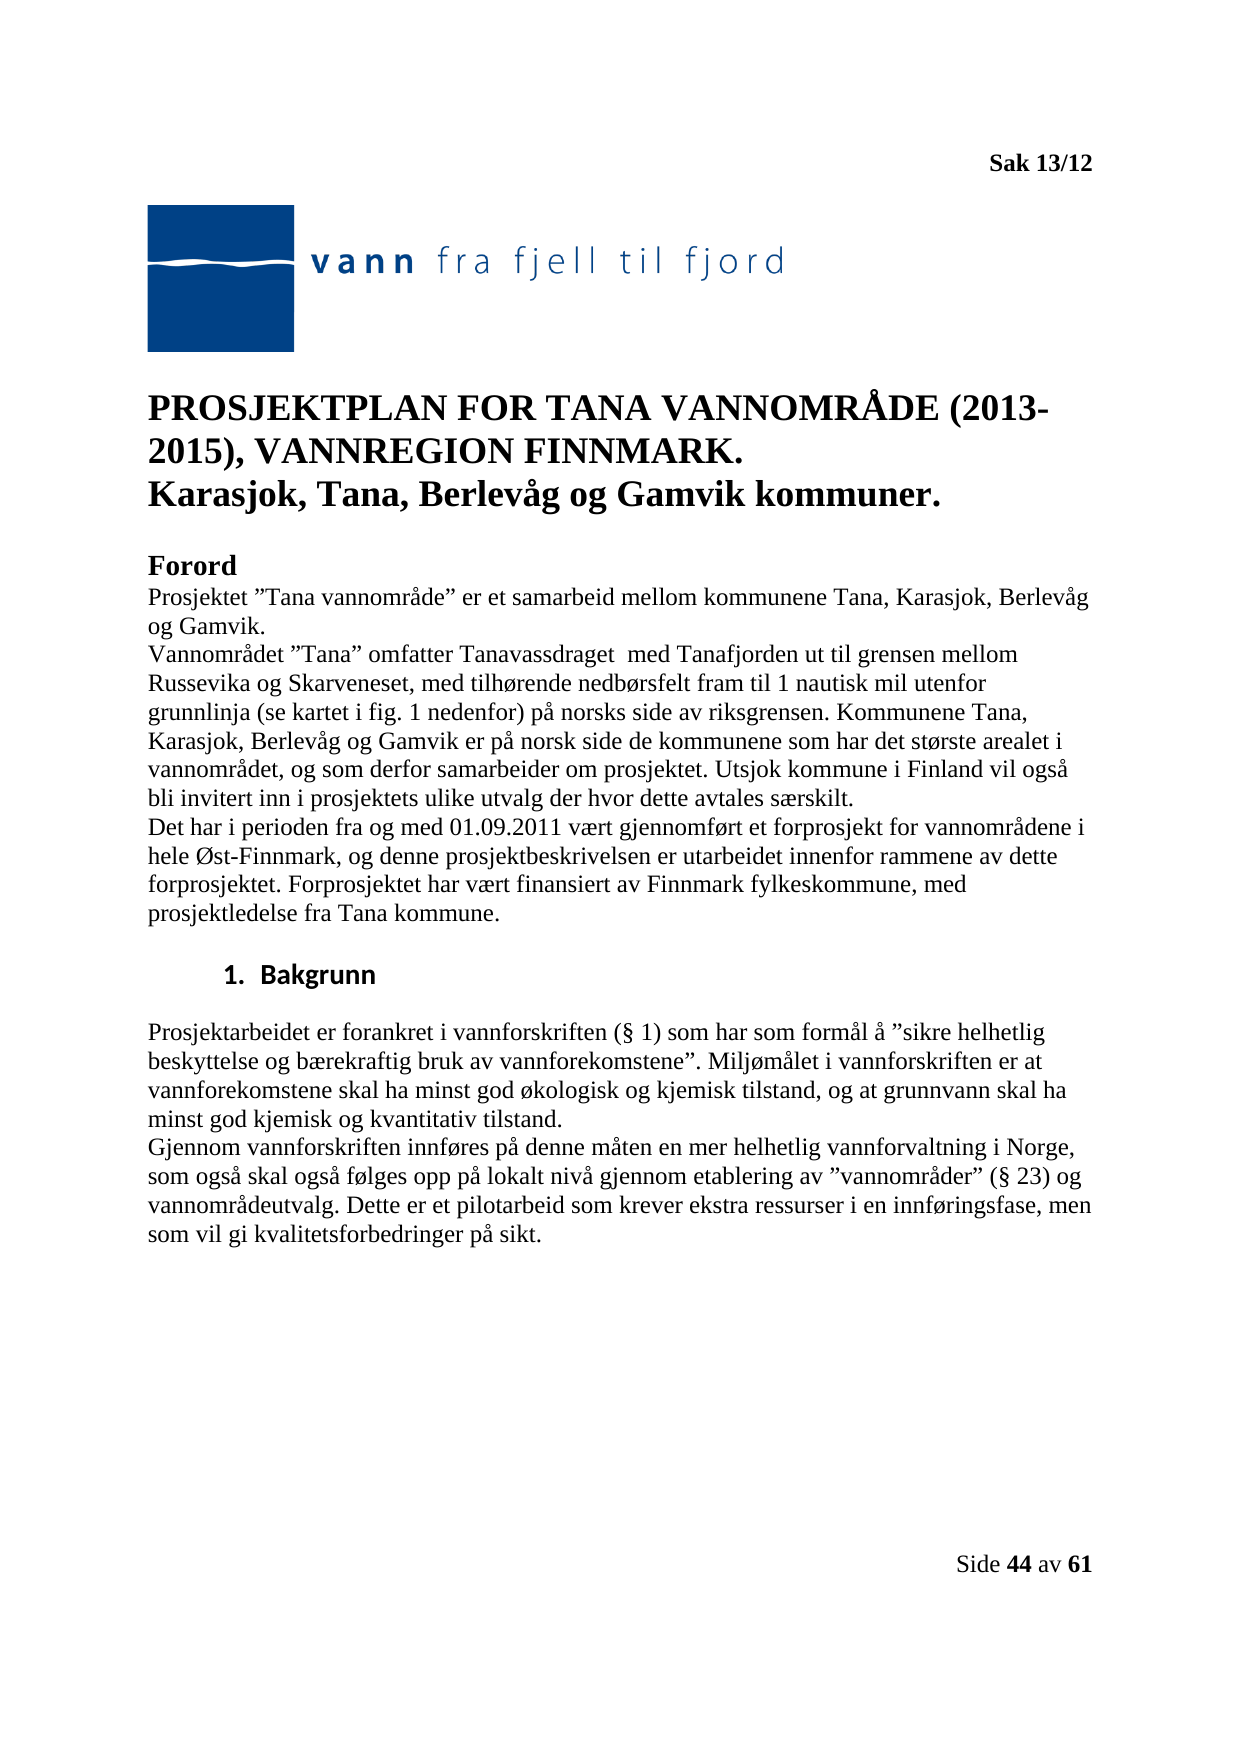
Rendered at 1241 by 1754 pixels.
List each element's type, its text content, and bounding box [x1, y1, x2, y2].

text Vannområdet ”Tana” omfatter Tanavassdraget med Tanafjorden ut til grensen mellom Russevika og Skarveneset, med tilhørende nedbørsfelt fram til 1 nautisk mil utenfor grunnlinja (se kartet i fig. 1 nedenfor) på norsks side av riksgrensen. Kommunene Tana, Karasjok, Berlevåg og Gamvik er på norsk side de kommunene som har det største arealet i vannområdet, og som derfor samarbeider om prosjektet. Utsjok kommune i Finland vil også bli invitert inn i prosjektets ulike utvalg der hvor dette avtales særskilt. [148, 639, 1093, 812]
text Prosjektarbeidet er forankret i vannforskriften (§ 1) som har som formål å ”sikre helhetlig beskyttelse og bærekraftig bruk av vannforekomstene”. Miljømålet i vannforskriften er at vannforekomstene skal ha minst god økologisk og kjemisk tilstand, og at grunnvann skal ha minst god kjemisk og kvantitativ tilstand. [148, 1017, 1093, 1132]
text Karasjok, Tana, Berlevåg og Gamvik kommuner. [148, 472, 1093, 515]
text Prosjektet ”Tana vannområde” er et samarbeid mellom kommunene Tana, Karasjok, Berlevåg og Gamvik. [148, 582, 1093, 639]
list Bakgrunn [223, 956, 1093, 991]
text Forord [148, 548, 1093, 582]
text Det har i perioden fra og med 01.09.2011 vært gjennomført et forprosjekt for vannområdene i hele Øst-Finnmark, og denne prosjektbeskrivelsen er utarbeidet innenfor rammene av dette forprosjektet. Forprosjektet har vært finansiert av Finnmark fylkeskommune, med prosjektledelse fra Tana kommune. [148, 812, 1093, 927]
text Gjennom vannforskriften innføres på denne måten en mer helhetlig vannforvaltning i Norge, som også skal også følges opp på lokalt nivå gjennom etablering av ”vannområder” (§ 23) og vannområdeutvalg. Dette er et pilotarbeid som krever ekstra ressurser i en innføringsfase, men som vil gi kvalitetsforbedringer på sikt. [148, 1132, 1093, 1247]
text Prosjektplan for Tana vannområde (2013-2015), vannregion finnmark. [148, 386, 1093, 472]
